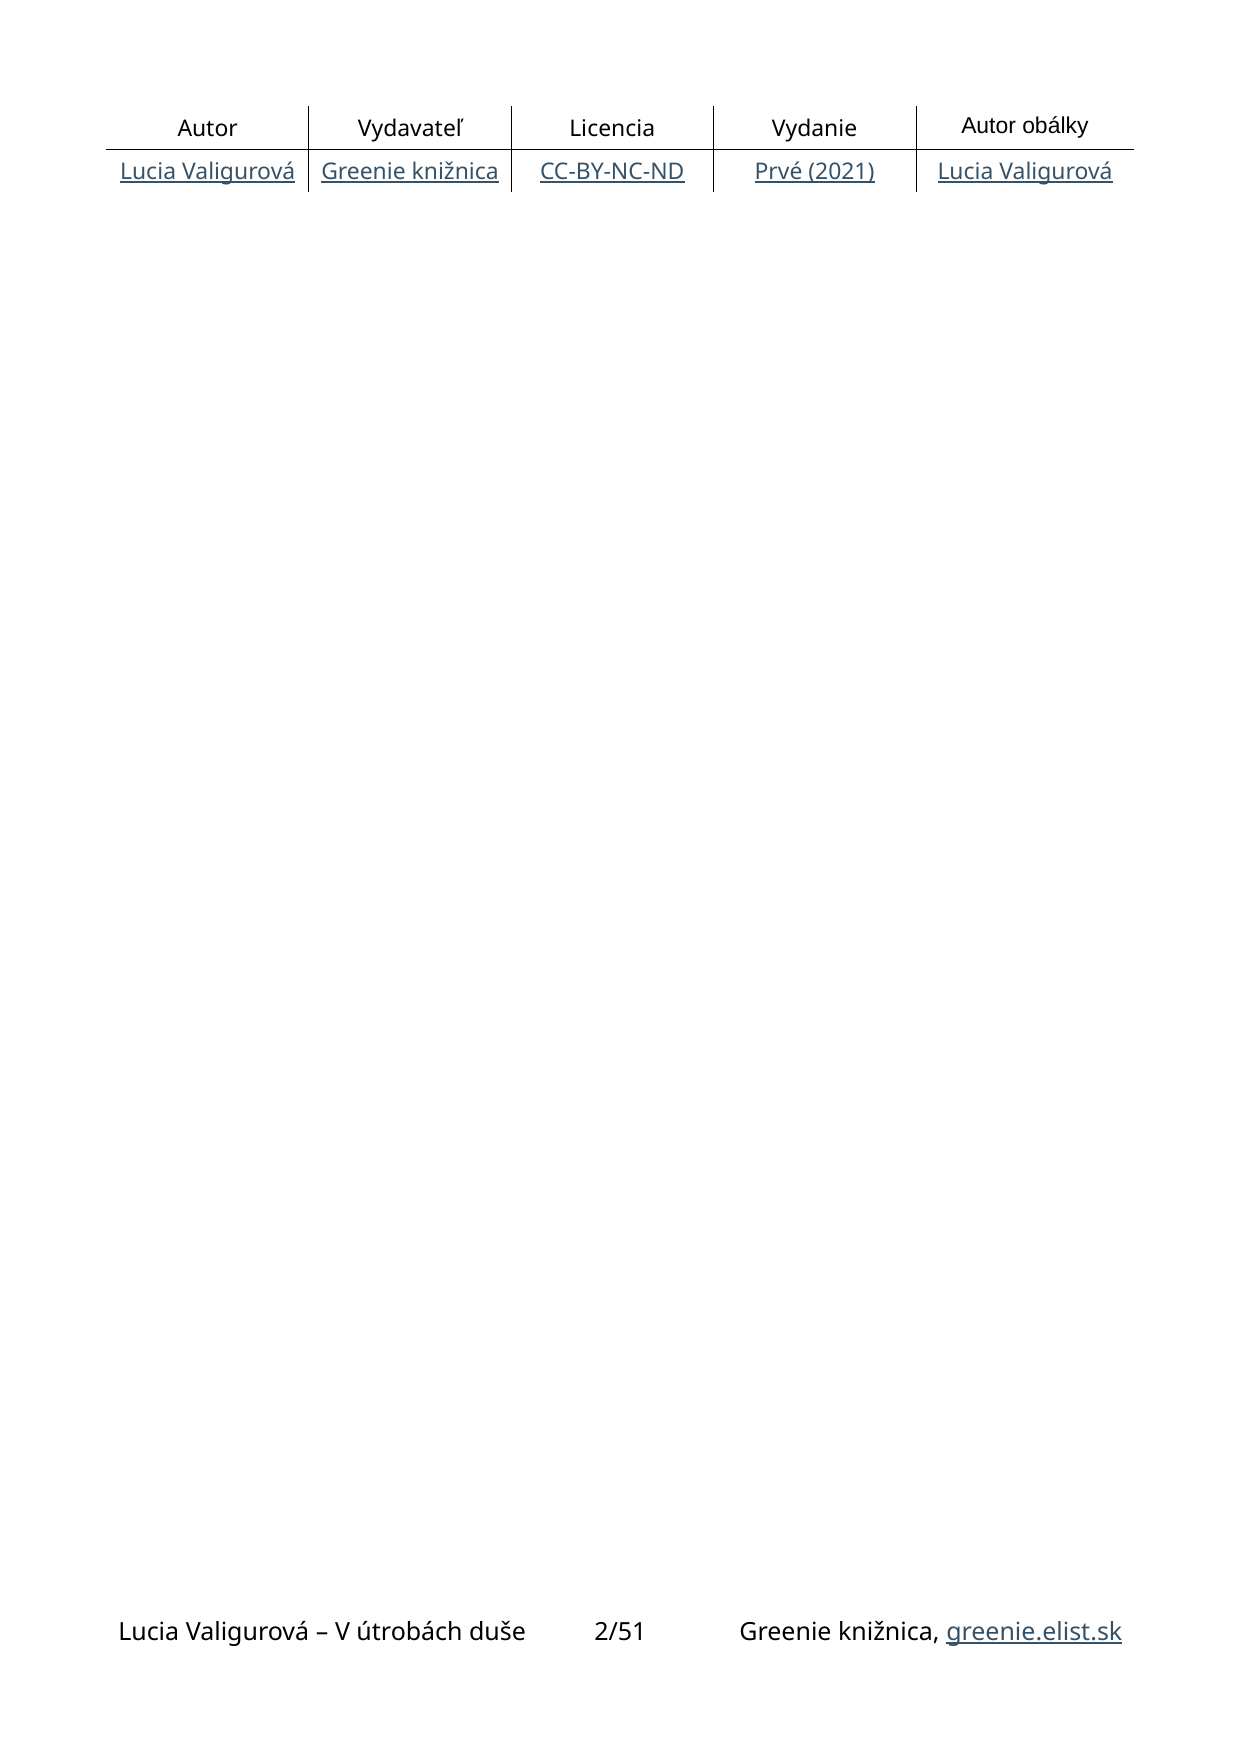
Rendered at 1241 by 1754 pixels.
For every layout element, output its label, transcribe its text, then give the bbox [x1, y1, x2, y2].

table_header Vydanie [714, 106, 916, 149]
table_cell Lucia Valigurová [106, 150, 308, 192]
table_header Autor [106, 106, 308, 149]
table_cell Lucia Valigurová [917, 150, 1134, 192]
table_header Vydavateľ [309, 106, 511, 149]
table_cell CC-BY-NC-ND [512, 150, 713, 192]
table_header Licencia [512, 106, 713, 149]
table_cell Greenie knižnica [309, 150, 511, 192]
table_header Autor obálky [917, 106, 1134, 149]
table_cell Prvé (2021) [714, 150, 916, 192]
